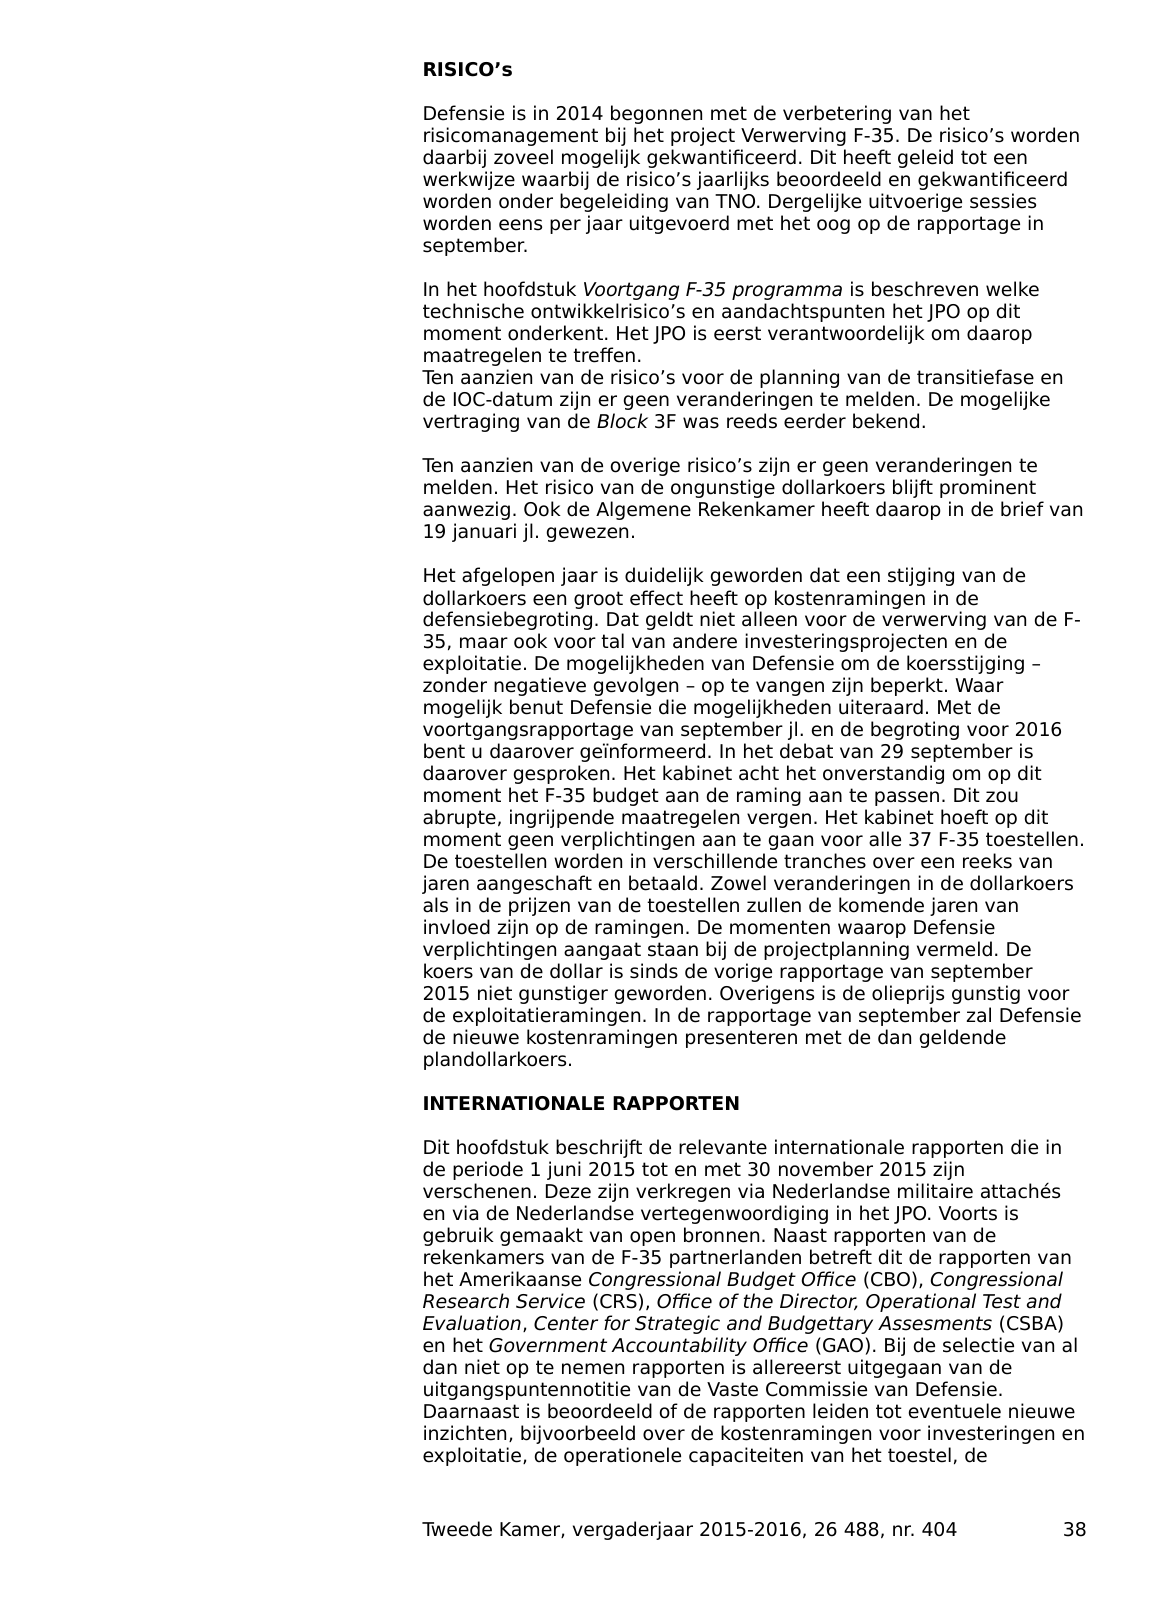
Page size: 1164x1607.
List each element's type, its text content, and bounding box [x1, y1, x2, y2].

subtitle RISICO’s [422, 59, 1087, 81]
text Ten aanzien van de risico’s voor de planning van de transitiefase en de IOC-datum zijn er geen veranderingen te melden. De mogelijke vertraging van de Block 3F was reeds eerder bekend. [422, 367, 1087, 433]
text In het hoofdstuk Voortgang F-35 programma is beschreven welke technische ontwikkelrisico’s en aandachtspunten het JPO op dit moment onderkent. Het JPO is eerst verantwoordelijk om daarop maatregelen te treffen. [422, 279, 1087, 367]
text Ten aanzien van de overige risico’s zijn er geen veranderingen te melden. Het risico van de ongunstige dollarkoers blijft prominent aanwezig. Ook de Algemene Rekenkamer heeft daarop in de brief van 19 januari jl. gewezen. [422, 455, 1087, 543]
text Defensie is in 2014 begonnen met de verbetering van het risicomanagement bij het project Verwerving F-35. De risico’s worden daarbij zoveel mogelijk gekwantificeerd. Dit heeft geleid tot een werkwijze waarbij de risico’s jaarlijks beoordeeld en gekwantificeerd worden onder begeleiding van TNO. Dergelijke uitvoerige sessies worden eens per jaar uitgevoerd met het oog op de rapportage in september. [422, 103, 1087, 257]
text Het afgelopen jaar is duidelijk geworden dat een stijging van de dollarkoers een groot effect heeft op kostenramingen in de defensiebegroting. Dat geldt niet alleen voor de verwerving van de F-35, maar ook voor tal van andere investeringsprojecten en de exploitatie. De mogelijkheden van Defensie om de koersstijging – zonder negatieve gevolgen – op te vangen zijn beperkt. Waar mogelijk benut Defensie die mogelijkheden uiteraard. Met de voortgangsrapportage van september jl. en de begroting voor 2016 bent u daarover geïnformeerd. In het debat van 29 september is daarover gesproken. Het kabinet acht het onverstandig om op dit moment het F-35 budget aan de raming aan te passen. Dit zou abrupte, ingrijpende maatregelen vergen. Het kabinet hoeft op dit moment geen verplichtingen aan te gaan voor alle 37 F-35 toestellen. De toestellen worden in verschillende tranches over een reeks van jaren aangeschaft en betaald. Zowel veranderingen in de dollarkoers als in de prijzen van de toestellen zullen de komende jaren van invloed zijn op de ramingen. De momenten waarop Defensie verplichtingen aangaat staan bij de projectplanning vermeld. De koers van de dollar is sinds de vorige rapportage van september 2015 niet gunstiger geworden. Overigens is de olieprijs gunstig voor de exploitatieramingen. In de rapportage van september zal Defensie de nieuwe kostenramingen presenteren met de dan geldende plandollarkoers. [422, 565, 1087, 1071]
subtitle INTERNATIONALE RAPPORTEN [422, 1093, 1087, 1115]
text Dit hoofdstuk beschrijft de relevante internationale rapporten die in de periode 1 juni 2015 tot en met 30 november 2015 zijn verschenen. Deze zijn verkregen via Nederlandse militaire attachés en via de Nederlandse vertegenwoordiging in het JPO. Voorts is gebruik gemaakt van open bronnen. Naast rapporten van de rekenkamers van de F-35 partnerlanden betreft dit de rapporten van het Amerikaanse Congressional Budget Office (CBO), Congressional Research Service (CRS), Office of the Director, Operational Test and Evaluation, Center for Strategic and Budgettary Assesments (CSBA) en het Government Accountability Office (GAO). Bij de selectie van al dan niet op te nemen rapporten is allereerst uitgegaan van de uitgangspuntennotitie van de Vaste Commissie van Defensie. Daarnaast is beoordeeld of de rapporten leiden tot eventuele nieuwe inzichten, bijvoorbeeld over de kostenramingen voor investeringen en exploitatie, de operationele capaciteiten van het toestel, de [422, 1137, 1087, 1467]
